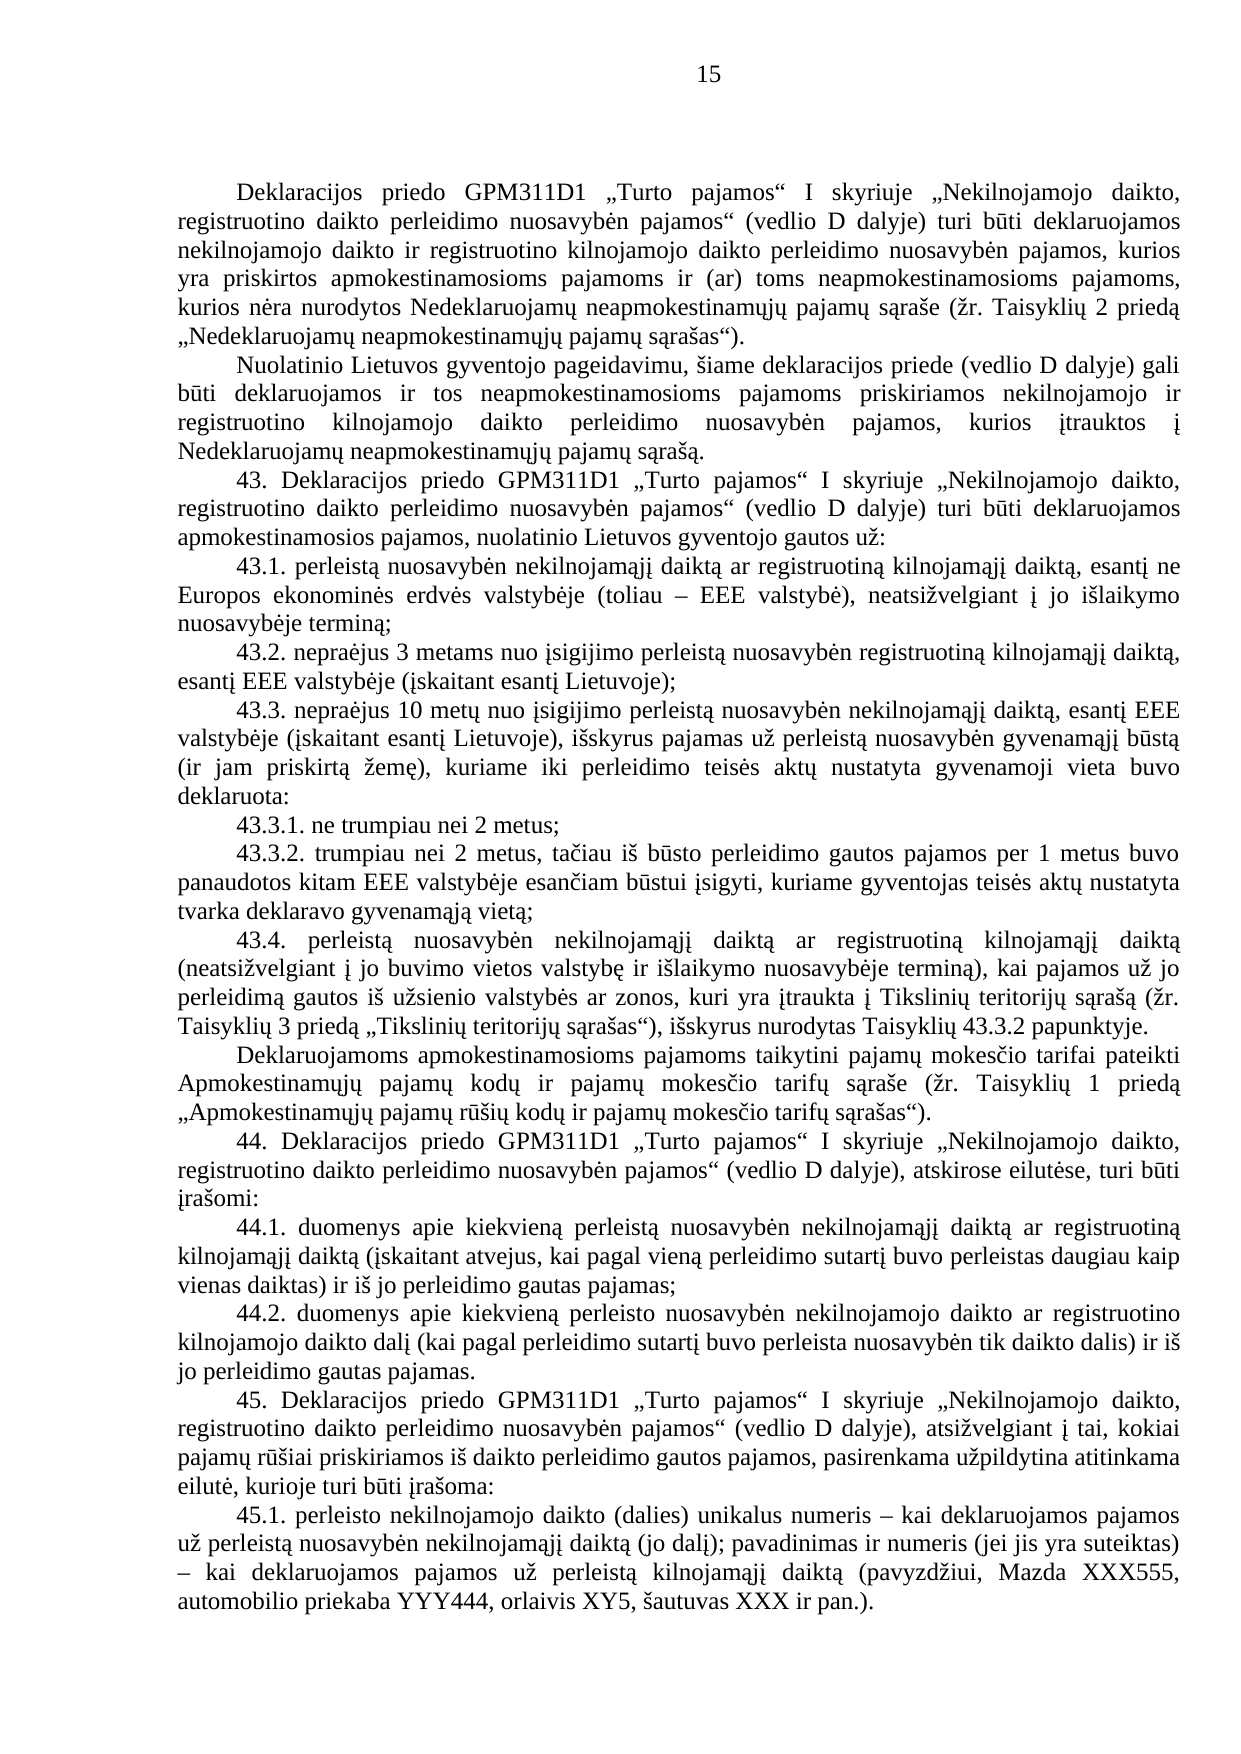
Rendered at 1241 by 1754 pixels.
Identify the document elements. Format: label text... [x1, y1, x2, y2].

text Nuolatinio Lietuvos gyventojo pageidavimu, šiame deklaracijos priede (vedlio D dalyje) gali būti deklaruojamos ir tos neapmokestinamosioms pajamoms priskiriamos nekilnojamojo ir registruotino kilnojamojo daikto perleidimo nuosavybėn pajamos, kurios įtrauktos į Nedeklaruojamų neapmokestinamųjų pajamų sąrašą. [177, 350, 1181, 465]
text 44.1. duomenys apie kiekvieną perleistą nuosavybėn nekilnojamąjį daiktą ar registruotiną kilnojamąjį daiktą (įskaitant atvejus, kai pagal vieną perleidimo sutartį buvo perleistas daugiau kaip vienas daiktas) ir iš jo perleidimo gautas pajamas; [177, 1212, 1181, 1298]
text 43.1. perleistą nuosavybėn nekilnojamąjį daiktą ar registruotiną kilnojamąjį daiktą, esantį ne Europos ekonominės erdvės valstybėje (toliau – EEE valstybė), neatsižvelgiant į jo išlaikymo nuosavybėje terminą; [177, 551, 1181, 637]
text Deklaruojamoms apmokestinamosioms pajamoms taikytini pajamų mokesčio tarifai pateikti Apmokestinamųjų pajamų kodų ir pajamų mokesčio tarifų sąraše (žr. Taisyklių 1 priedą „Apmokestinamųjų pajamų rūšių kodų ir pajamų mokesčio tarifų sąrašas“). [177, 1040, 1181, 1126]
text 43.3.1. ne trumpiau nei 2 metus; [177, 810, 1181, 838]
text 43.4. perleistą nuosavybėn nekilnojamąjį daiktą ar registruotiną kilnojamąjį daiktą (neatsižvelgiant į jo buvimo vietos valstybę ir išlaikymo nuosavybėje terminą), kai pajamos už jo perleidimą gautos iš užsienio valstybės ar zonos, kuri yra įtraukta į Tikslinių teritorijų sąrašą (žr. Taisyklių 3 priedą „Tikslinių teritorijų sąrašas“), išskyrus nurodytas Taisyklių 43.3.2 papunktyje. [177, 925, 1181, 1040]
text 43.2. nepraėjus 3 metams nuo įsigijimo perleistą nuosavybėn registruotiną kilnojamąjį daiktą, esantį EEE valstybėje (įskaitant esantį Lietuvoje); [177, 637, 1181, 695]
text 43. Deklaracijos priedo GPM311D1 „Turto pajamos“ I skyriuje „Nekilnojamojo daikto, registruotino daikto perleidimo nuosavybėn pajamos“ (vedlio D dalyje) turi būti deklaruojamos apmokestinamosios pajamos, nuolatinio Lietuvos gyventojo gautos už: [177, 465, 1181, 551]
text 45. Deklaracijos priedo GPM311D1 „Turto pajamos“ I skyriuje „Nekilnojamojo daikto, registruotino daikto perleidimo nuosavybėn pajamos“ (vedlio D dalyje), atsižvelgiant į tai, kokiai pajamų rūšiai priskiriamos iš daikto perleidimo gautos pajamos, pasirenkama užpildytina atitinkama eilutė, kurioje turi būti įrašoma: [177, 1385, 1181, 1500]
text Deklaracijos priedo GPM311D1 „Turto pajamos“ I skyriuje „Nekilnojamojo daikto, registruotino daikto perleidimo nuosavybėn pajamos“ (vedlio D dalyje) turi būti deklaruojamos nekilnojamojo daikto ir registruotino kilnojamojo daikto perleidimo nuosavybėn pajamos, kurios yra priskirtos apmokestinamosioms pajamoms ir (ar) toms neapmokestinamosioms pajamoms, kurios nėra nurodytos Nedeklaruojamų neapmokestinamųjų pajamų sąraše (žr. Taisyklių 2 priedą „Nedeklaruojamų neapmokestinamųjų pajamų sąrašas“). [177, 177, 1181, 350]
text 44.2. duomenys apie kiekvieną perleisto nuosavybėn nekilnojamojo daikto ar registruotino kilnojamojo daikto dalį (kai pagal perleidimo sutartį buvo perleista nuosavybėn tik daikto dalis) ir iš jo perleidimo gautas pajamas. [177, 1298, 1181, 1385]
text 45.1. perleisto nekilnojamojo daikto (dalies) unikalus numeris – kai deklaruojamos pajamos už perleistą nuosavybėn nekilnojamąjį daiktą (jo dalį); pavadinimas ir numeris (jei jis yra suteiktas) – kai deklaruojamos pajamos už perleistą kilnojamąjį daiktą (pavyzdžiui, Mazda XXX555, automobilio priekaba YYY444, orlaivis XY5, šautuvas XXX ir pan.). [177, 1500, 1181, 1615]
text 43.3. nepraėjus 10 metų nuo įsigijimo perleistą nuosavybėn nekilnojamąjį daiktą, esantį EEE valstybėje (įskaitant esantį Lietuvoje), išskyrus pajamas už perleistą nuosavybėn gyvenamąjį būstą (ir jam priskirtą žemę), kuriame iki perleidimo teisės aktų nustatyta gyvenamoji vieta buvo deklaruota: [177, 695, 1181, 810]
text 44. Deklaracijos priedo GPM311D1 „Turto pajamos“ I skyriuje „Nekilnojamojo daikto, registruotino daikto perleidimo nuosavybėn pajamos“ (vedlio D dalyje), atskirose eilutėse, turi būti įrašomi: [177, 1126, 1181, 1212]
text 43.3.2. trumpiau nei 2 metus, tačiau iš būsto perleidimo gautos pajamos per 1 metus buvo panaudotos kitam EEE valstybėje esančiam būstui įsigyti, kuriame gyventojas teisės aktų nustatyta tvarka deklaravo gyvenamąją vietą; [177, 838, 1181, 925]
